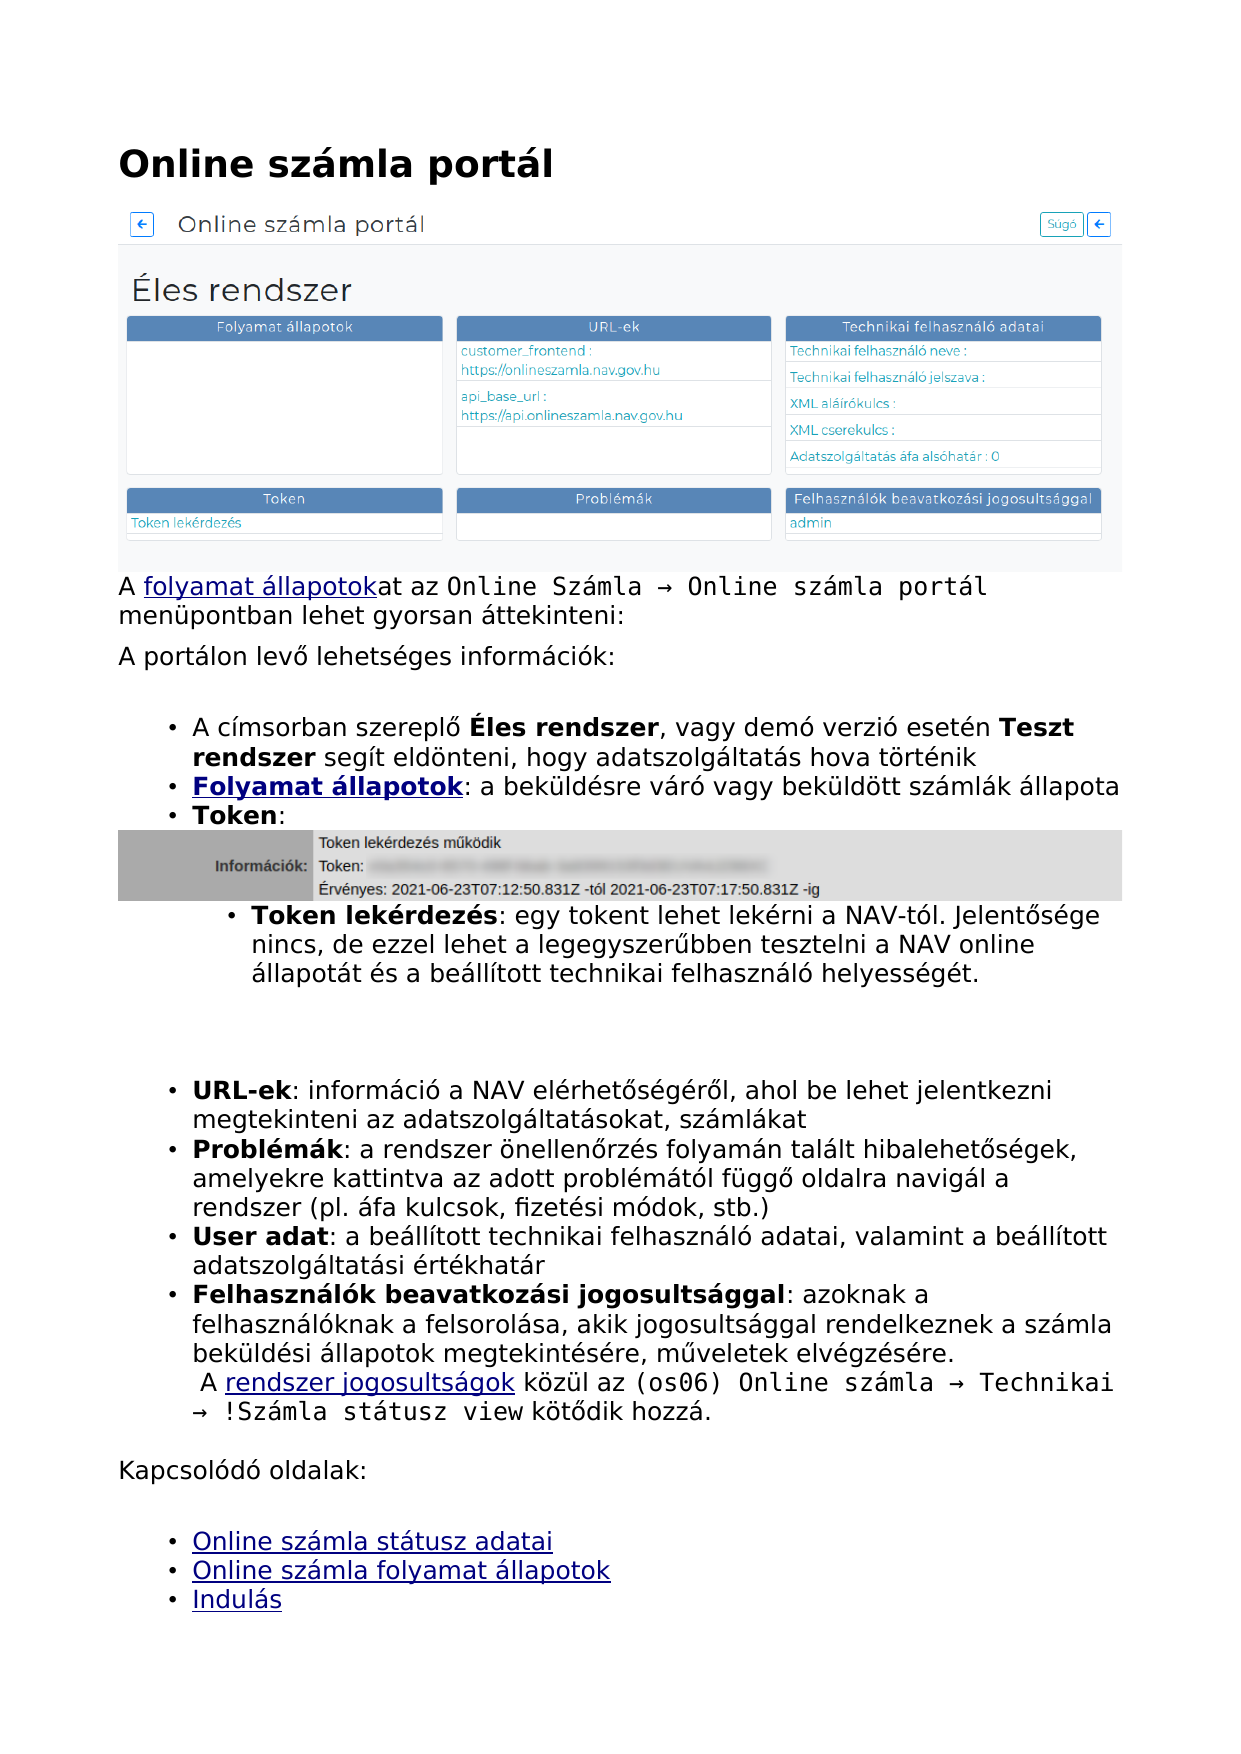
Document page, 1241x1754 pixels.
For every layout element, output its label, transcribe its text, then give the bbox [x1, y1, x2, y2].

list Problémák: a rendszer önellenőrzés folyamán talált hibalehetőségek, amelyekre kattintva az adott problémától függő oldalra navigál a rendszer (pl. áfa kulcsok, fizetési módok, stb.) [177, 1135, 1122, 1222]
list Folyamat állapotok: a beküldésre váró vagy beküldött számlák állapota [177, 772, 1122, 801]
list URL-ek: információ a NAV elérhetőségéről, ahol be lehet jelentkezni megtekinteni az adatszolgáltatásokat, számlákat [177, 1077, 1122, 1135]
picture [118, 830, 1123, 901]
list Online számla folyamat állapotok [177, 1556, 1122, 1586]
list Token: [177, 801, 1122, 830]
list Indulás [177, 1586, 1122, 1615]
list Felhasználók beavatkozási jogosultsággal: azoknak a felhasználóknak a felsorolása, akik jogosultsággal rendelkeznek a számla beküldési állapotok megtekintésére, műveletek elvégzésére. A rendszer jogosultságok közül az (os06) Online számla → Technikai → !Számla státusz view kötődik hozzá. [177, 1281, 1122, 1427]
list Token lekérdezés: egy tokent lehet lekérni a NAV-tól. Jelentősége nincs, de ezzel lehet a legegyszerűbben tesztelni a NAV online állapotát és a beállított technikai felhasználó helyességét. [236, 901, 1122, 1018]
list A címsorban szereplő Éles rendszer, vagy demó verzió esetén Teszt rendszer segít eldönteni, hogy adatszolgáltatás hova történik [177, 714, 1122, 772]
text Kapcsolódó oldalak: [118, 1456, 1122, 1485]
text A portálon levő lehetséges információk: [118, 642, 1122, 672]
list User adat: a beállított technikai felhasználó adatai, valamint a beállított adatszolgáltatási értékhatár [177, 1222, 1122, 1281]
picture [118, 199, 1123, 572]
subtitle Online számla portál [118, 143, 1122, 187]
list Online számla státusz adatai [177, 1527, 1122, 1556]
text A folyamat állapotokat az Online Számla → Online számla portál menüpontban lehet gyorsan áttekinteni: [118, 572, 1122, 630]
